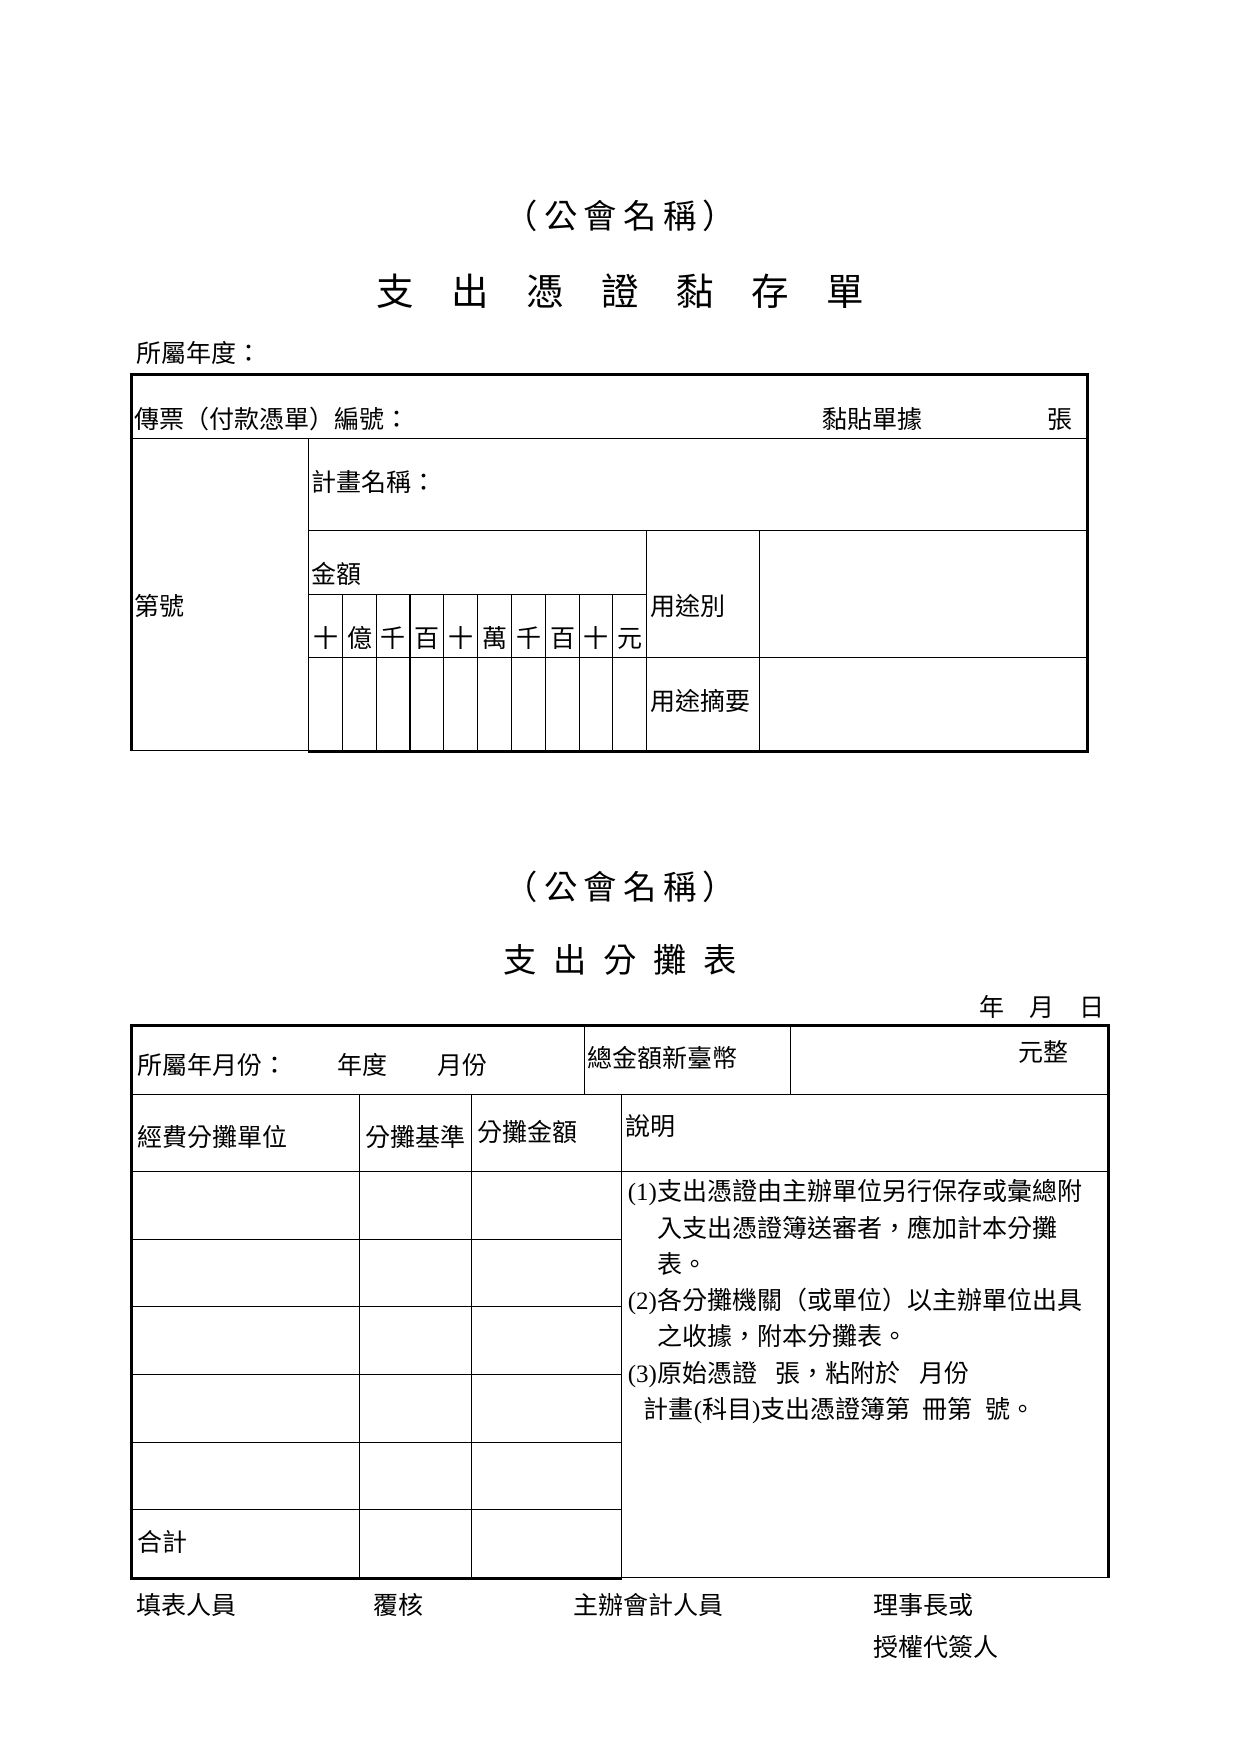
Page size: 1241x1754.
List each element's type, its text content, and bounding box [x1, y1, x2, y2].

table_cell [478, 658, 511, 749]
table_cell 分攤金額 [472, 1095, 621, 1171]
table_cell 千 [512, 595, 545, 657]
table_cell [133, 1443, 359, 1509]
table_cell 金額 [309, 531, 646, 594]
table_cell [360, 1510, 471, 1577]
text 支 出 分 攤 表 [136, 934, 1104, 982]
table_cell 經費分攤單位 [133, 1095, 359, 1171]
table_cell [360, 1375, 471, 1442]
text （公會名稱） [136, 172, 1104, 235]
table_cell 百 [411, 595, 443, 657]
table_cell [360, 1172, 471, 1238]
table_cell [760, 658, 1086, 749]
text 所屬年度： [136, 310, 1104, 372]
text 年 月 日 [136, 982, 1104, 1024]
table_header 元整 [791, 1027, 1107, 1094]
table_header 總金額新臺幣 [585, 1027, 790, 1094]
table_header 所屬年月份： 年度 月份 [133, 1027, 584, 1094]
table_cell [472, 1240, 621, 1306]
table_cell [472, 1172, 621, 1238]
table_cell [472, 1443, 621, 1509]
table_cell 十 [444, 595, 477, 657]
table_cell 萬 [478, 595, 511, 657]
table_cell [360, 1443, 471, 1509]
table_cell 千 [377, 595, 409, 657]
table_cell [444, 658, 477, 749]
table_cell 分攤基準 [360, 1095, 471, 1171]
table_cell [133, 1172, 359, 1238]
table_cell [360, 1240, 471, 1306]
table_cell [377, 658, 409, 749]
table_cell [472, 1375, 621, 1442]
text 支 出 憑 證 黏 存 單 [136, 247, 1104, 310]
table_cell [472, 1510, 621, 1577]
text （公會名稱） [136, 861, 1104, 909]
table_cell [472, 1307, 621, 1374]
table_cell [133, 1375, 359, 1442]
table_cell [760, 531, 1086, 657]
table_cell [546, 658, 579, 749]
table_cell 說明 [622, 1095, 1107, 1171]
table_cell 元 [613, 595, 646, 657]
table_cell 用途別 [647, 531, 759, 657]
table_cell [411, 658, 443, 749]
table_header 傳票（付款憑單）編號： 黏貼單據 張 [133, 376, 1086, 438]
table_cell 百 [546, 595, 579, 657]
table_cell [613, 658, 646, 749]
table_cell 億 [343, 595, 376, 657]
table_cell [133, 1240, 359, 1306]
table_cell [133, 1307, 359, 1374]
text 授權代簽人 [136, 1622, 1104, 1663]
table_cell [580, 658, 612, 749]
table_cell 十 [309, 595, 342, 657]
table_cell 十 [580, 595, 612, 657]
table_cell 用途摘要 [647, 658, 759, 749]
table_cell [309, 658, 342, 749]
text 填表人員 覆核 主辦會計人員 理事長或 [136, 1580, 1104, 1622]
table_cell 計畫名稱： [309, 439, 1086, 530]
table_cell [343, 658, 376, 749]
table_cell 合計 [133, 1510, 359, 1577]
table_cell [512, 658, 545, 749]
table_cell 第號 [133, 439, 308, 749]
table_cell [360, 1307, 471, 1374]
table_cell (1)支出憑證由主辦單位另行保存或彙總附入支出憑證簿送審者，應加計本分攤表。 (2)各分攤機關（或單位）以主辦單位出具之收據，附本分攤表。 (3)原始憑證 張，粘附於 月份 計畫(科目)支出憑證簿第 冊第 號。 [622, 1172, 1107, 1577]
